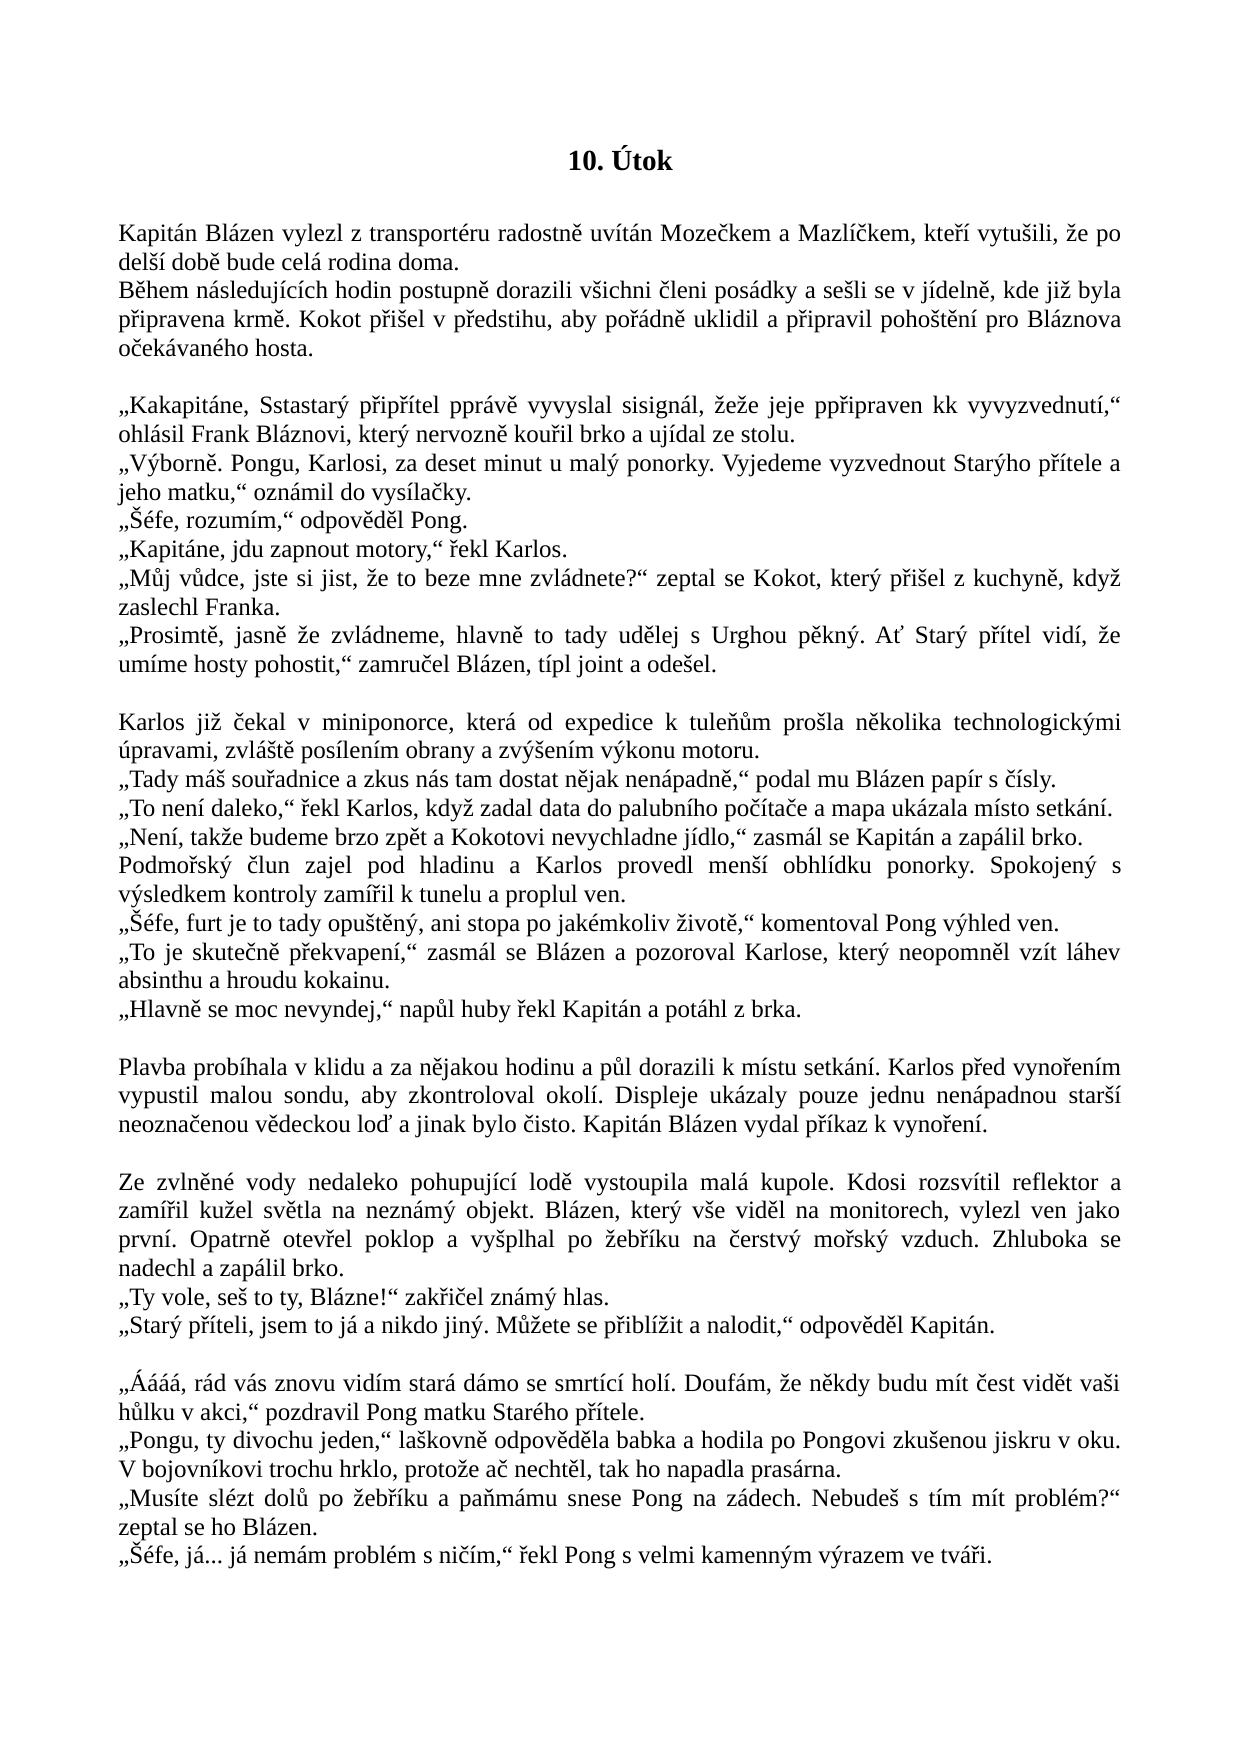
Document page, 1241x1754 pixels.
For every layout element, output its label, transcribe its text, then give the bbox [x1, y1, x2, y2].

text „To není daleko,“ řekl Karlos, když zadal data do palubního počítače a mapa ukázala místo setkání. [118, 793, 1122, 822]
text „Musíte slézt dolů po žebříku a paňmámu snese Pong na zádech. Nebudeš s tím mít problém?“ zeptal se ho Blázen. [118, 1483, 1122, 1540]
text „Starý příteli, jsem to já a nikdo jiný. Můžete se přiblížit a nalodit,“ odpověděl Kapitán. [118, 1310, 1122, 1339]
subtitle 10. Útok [118, 143, 1122, 177]
text „Šéfe, já... já nemám problém s ničím,“ řekl Pong s velmi kamenným výrazem ve tváři. [118, 1540, 1122, 1569]
text „Hlavně se moc nevyndej,“ napůl huby řekl Kapitán a potáhl z brka. [118, 994, 1122, 1023]
text Plavba probíhala v klidu a za nějakou hodinu a půl dorazili k místu setkání. Karlos před vynořením vypustil malou sondu, aby zkontroloval okolí. Displeje ukázaly pouze jednu nenápadnou starší neoznačenou vědeckou loď a jinak bylo čisto. Kapitán Blázen vydal příkaz k vynoření. [118, 1052, 1122, 1138]
text „Tady máš souřadnice a zkus nás tam dostat nějak nenápadně,“ podal mu Blázen papír s čísly. [118, 764, 1122, 793]
text Kapitán Blázen vylezl z transportéru radostně uvítán Mozečkem a Mazlíčkem, kteří vytušili, že po delší době bude celá rodina doma. [118, 218, 1122, 275]
text „Není, takže budeme brzo zpět a Kokotovi nevychladne jídlo,“ zasmál se Kapitán a zapálil brko. [118, 822, 1122, 850]
text „Prosimtě, jasně že zvládneme, hlavně to tady udělej s Urghou pěkný. Ať Starý přítel vidí, že umíme hosty pohostit,“ zamručel Blázen, típl joint a odešel. [118, 620, 1122, 678]
text Podmořský člun zajel pod hladinu a Karlos provedl menší obhlídku ponorky. Spokojený s výsledkem kontroly zamířil k tunelu a proplul ven. [118, 850, 1122, 908]
text Karlos již čekal v miniponorce, která od expedice k tuleňům prošla několika technologickými úpravami, zvláště posílením obrany a zvýšením výkonu motoru. [118, 707, 1122, 764]
text „Kapitáne, jdu zapnout motory,“ řekl Karlos. [118, 534, 1122, 563]
text „Výborně. Pongu, Karlosi, za deset minut u malý ponorky. Vyjedeme vyzvednout Starýho přítele a jeho matku,“ oznámil do vysílačky. [118, 448, 1122, 505]
text „Šéfe, furt je to tady opuštěný, ani stopa po jakémkoliv životě,“ komentoval Pong výhled ven. [118, 908, 1122, 937]
text „Áááá, rád vás znovu vidím stará dámo se smrtící holí. Doufám, že někdy budu mít čest vidět vaši hůlku v akci,“ pozdravil Pong matku Starého přítele. [118, 1368, 1122, 1425]
text Během následujících hodin postupně dorazili všichni členi posádky a sešli se v jídelně, kde již byla připravena krmě. Kokot přišel v předstihu, aby pořádně uklidil a připravil pohoštění pro Bláznova očekávaného hosta. [118, 275, 1122, 362]
text „Šéfe, rozumím,“ odpověděl Pong. [118, 505, 1122, 534]
text Ze zvlněné vody nedaleko pohupující lodě vystoupila malá kupole. Kdosi rozsvítil reflektor a zamířil kužel světla na neznámý objekt. Blázen, který vše viděl na monitorech, vylezl ven jako první. Opatrně otevřel poklop a vyšplhal po žebříku na čerstvý mořský vzduch. Zhluboka se nadechl a zapálil brko. [118, 1167, 1122, 1282]
text „Kakapitáne, Sstastarý připřítel pprávě vyvyslal sisignál, žeže jeje ppřipraven kk vyvyzvednutí,“ ohlásil Frank Bláznovi, který nervozně kouřil brko a ujídal ze stolu. [118, 390, 1122, 448]
text „Ty vole, seš to ty, Blázne!“ zakřičel známý hlas. [118, 1282, 1122, 1310]
text „To je skutečně překvapení,“ zasmál se Blázen a pozoroval Karlose, který neopomněl vzít láhev absinthu a hroudu kokainu. [118, 937, 1122, 994]
text „Můj vůdce, jste si jist, že to beze mne zvládnete?“ zeptal se Kokot, který přišel z kuchyně, když zaslechl Franka. [118, 563, 1122, 620]
text „Pongu, ty divochu jeden,“ laškovně odpověděla babka a hodila po Pongovi zkušenou jiskru v oku. V bojovníkovi trochu hrklo, protože ač nechtěl, tak ho napadla prasárna. [118, 1425, 1122, 1483]
